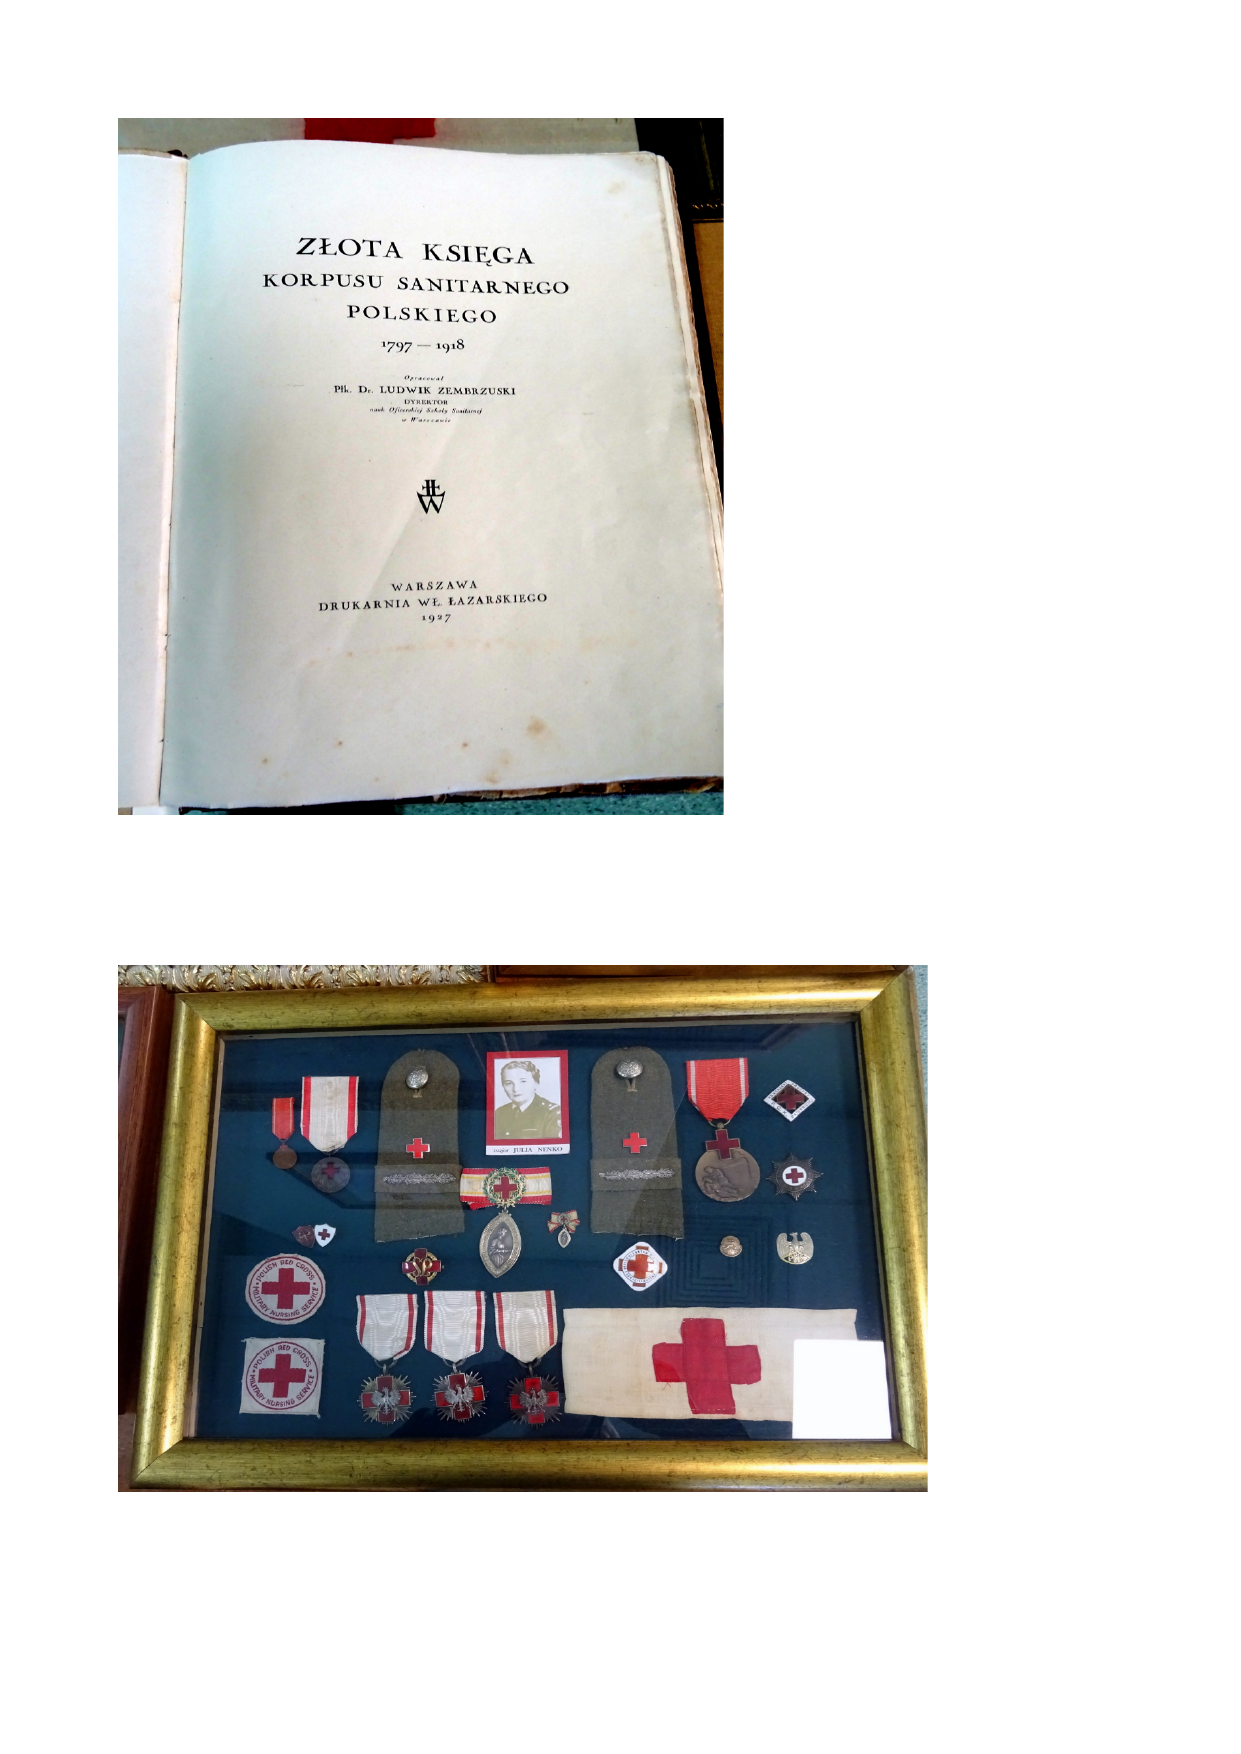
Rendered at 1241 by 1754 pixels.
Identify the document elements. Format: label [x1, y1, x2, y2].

picture [118, 965, 928, 1492]
picture [118, 118, 724, 815]
